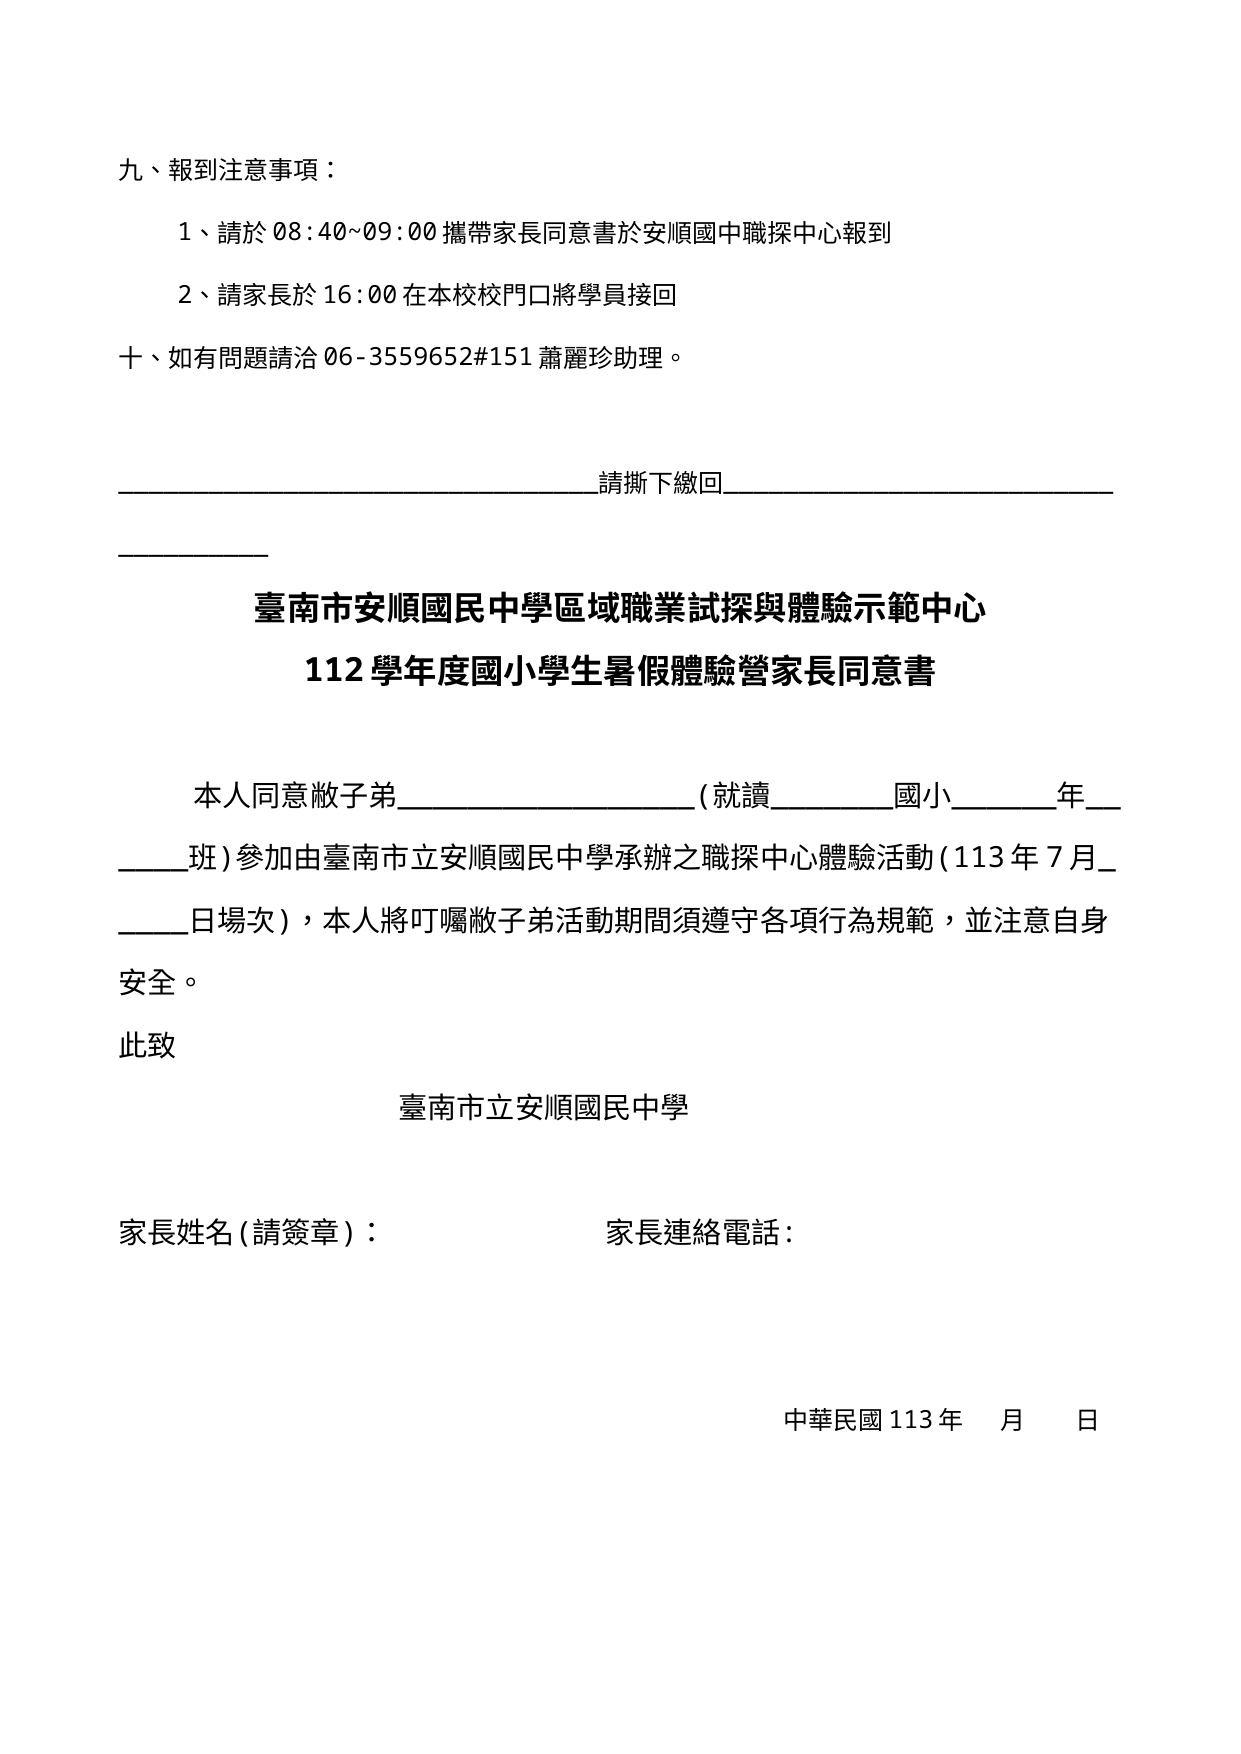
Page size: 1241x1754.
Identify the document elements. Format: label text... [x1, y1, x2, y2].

text 家長姓名(請簽章)： 家長連絡電話: [118, 1189, 1122, 1252]
text 本人同意敝子弟_________________(就讀_______國小______年______班)參加由臺南市立安順國民中學承辦之職探中心體驗活動(113年7月_____日場次)，本人將叮囑敝子弟活動期間須遵守各項行為規範，並注意自身安全。 [118, 752, 1122, 1002]
text 臺南市立安順國民中學 [118, 1064, 1122, 1127]
text 中華民國113年 月 日 [318, 1377, 1122, 1439]
text ________________________________請撕下繳回____________________________________ [118, 439, 1122, 564]
text 此致 [118, 1002, 1122, 1064]
text 九、報到注意事項： 1、請於08:40~09:00攜帶家長同意書於安順國中職探中心報到 2、請家長於16:00在本校校門口將學員接回 [118, 127, 1122, 314]
text 十、如有問題請洽06-3559652#151蕭麗珍助理。 [118, 314, 1122, 377]
text 112學年度國小學生暑假體驗營家長同意書 [118, 627, 1122, 689]
text 臺南市安順國民中學區域職業試探與體驗示範中心 [118, 564, 1122, 627]
